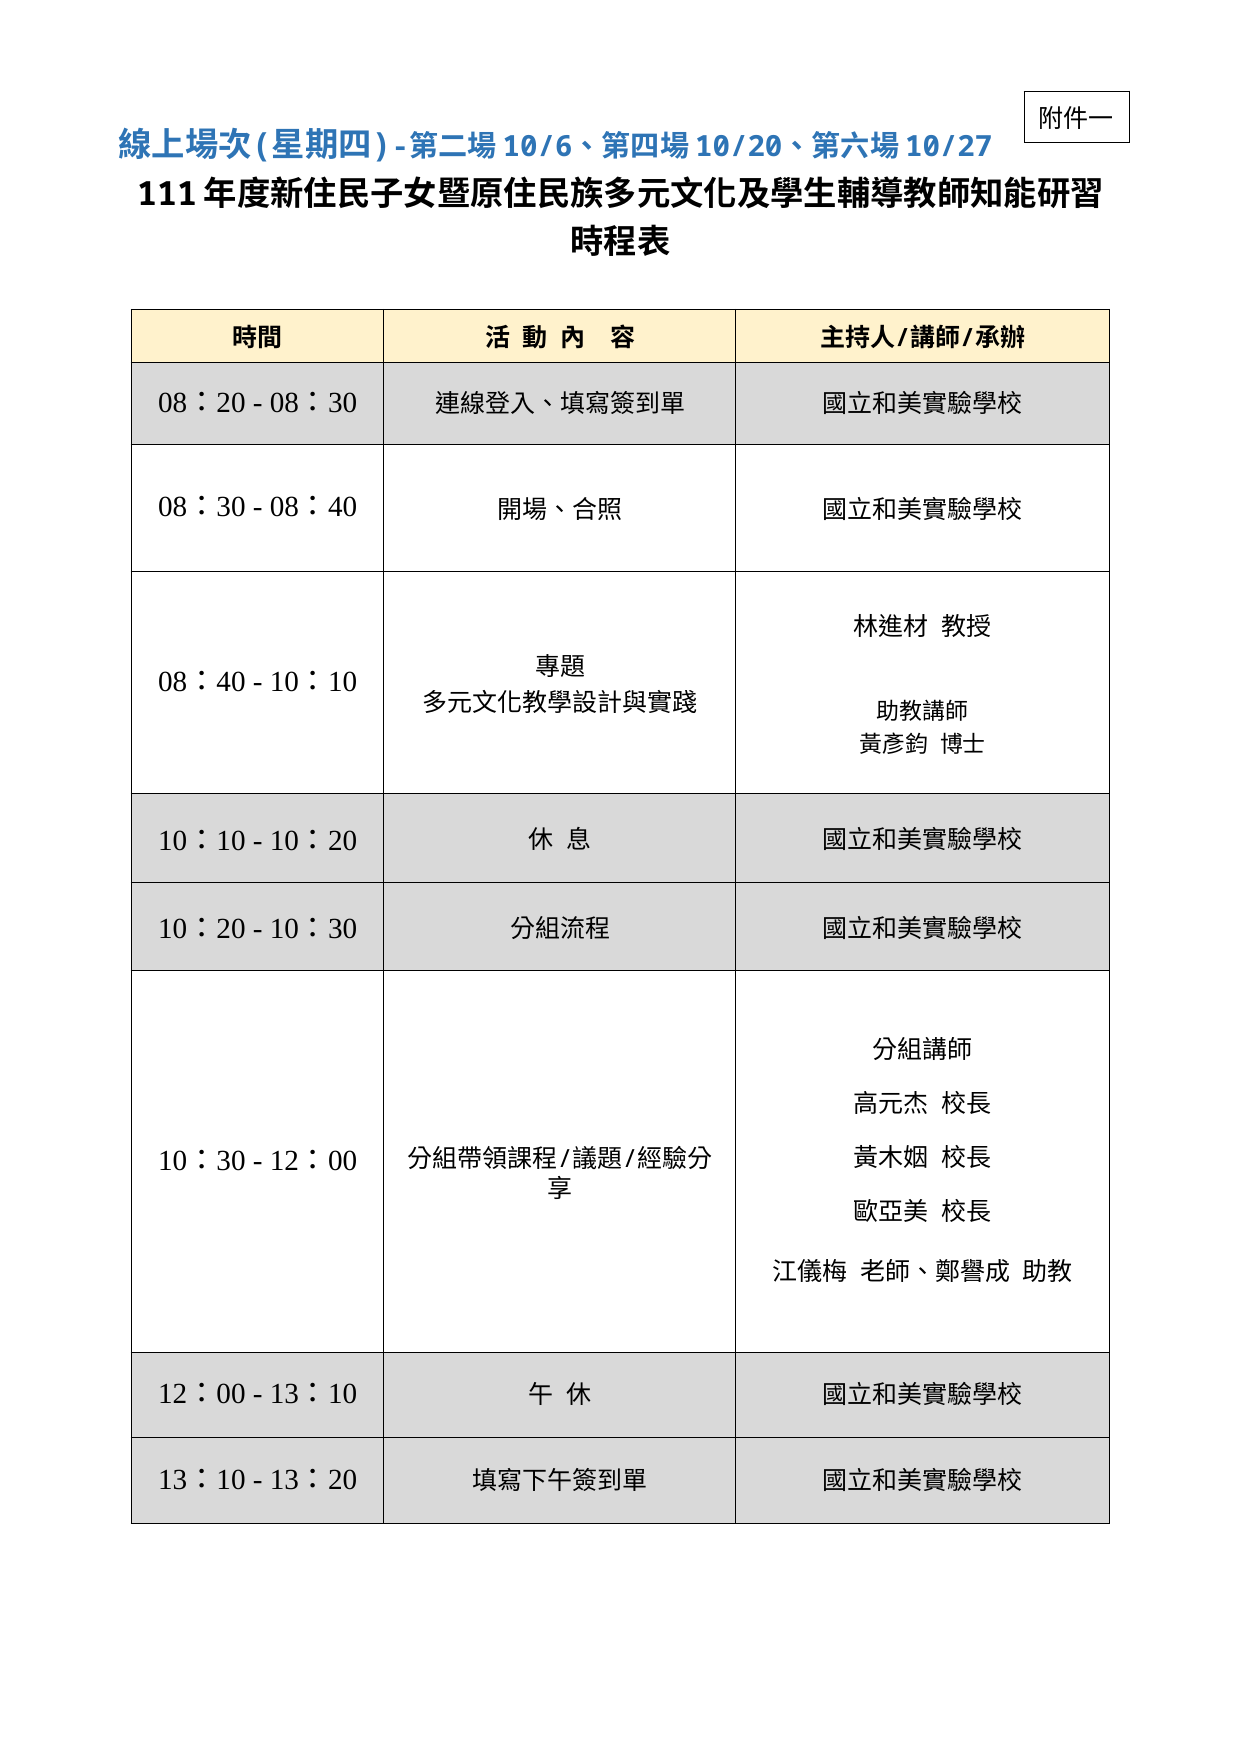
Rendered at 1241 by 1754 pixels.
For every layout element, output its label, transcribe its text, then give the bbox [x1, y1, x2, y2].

table_cell 國立和美實驗學校 [736, 1353, 1109, 1437]
table_cell 08：20 - 08：30 [132, 363, 383, 444]
table_header 活 動 內 容 [384, 310, 735, 362]
table_cell 開場、合照 [384, 445, 735, 571]
table_cell 12：00 - 13：10 [132, 1353, 383, 1437]
table_cell 國立和美實驗學校 [736, 363, 1109, 444]
text 線上場次(星期四)-第二場10/6、第四場10/20、第六場10/27 [118, 118, 1122, 167]
table_cell 10：20 - 10：30 [132, 883, 383, 970]
table_header 時間 [132, 310, 383, 362]
table_cell 08：40 - 10：10 [132, 572, 383, 793]
table_cell 13：10 - 13：20 [132, 1438, 383, 1523]
table_cell 連線登入、填寫簽到單 [384, 363, 735, 444]
text [1025, 92, 1129, 142]
table_cell 午休 [384, 1353, 735, 1437]
table_cell 專題 多元文化教學設計與實踐 [384, 572, 735, 793]
table_cell 分組流程 [384, 883, 735, 970]
table_cell 填寫下午簽到單 [384, 1438, 735, 1523]
table_cell 10：10 - 10：20 [132, 794, 383, 882]
text 附件一 [1038, 98, 1114, 134]
table_cell 國立和美實驗學校 [736, 794, 1109, 882]
table_cell 分組帶領課程/議題/經驗分享 [384, 971, 735, 1352]
table_cell 休息 [384, 794, 735, 882]
table_header 主持人/講師/承辦 [736, 310, 1109, 362]
table_cell 國立和美實驗學校 [736, 445, 1109, 571]
table_cell 分組講師 高元杰 校長 黃木姻 校長 歐亞美 校長 江儀梅 老師、鄭譽成 助教 [736, 971, 1109, 1352]
table_cell 08：30 - 08：40 [132, 445, 383, 571]
table_cell 國立和美實驗學校 [736, 883, 1109, 970]
table_cell 林進材 教授 助教講師 黃彥鈞 博士 [736, 572, 1109, 793]
table_cell 10：30 - 12：00 [132, 971, 383, 1352]
table_cell 國立和美實驗學校 [736, 1438, 1109, 1523]
text 111年度新住民子女暨原住民族多元文化及學生輔導教師知能研習 時程表 [118, 167, 1122, 263]
